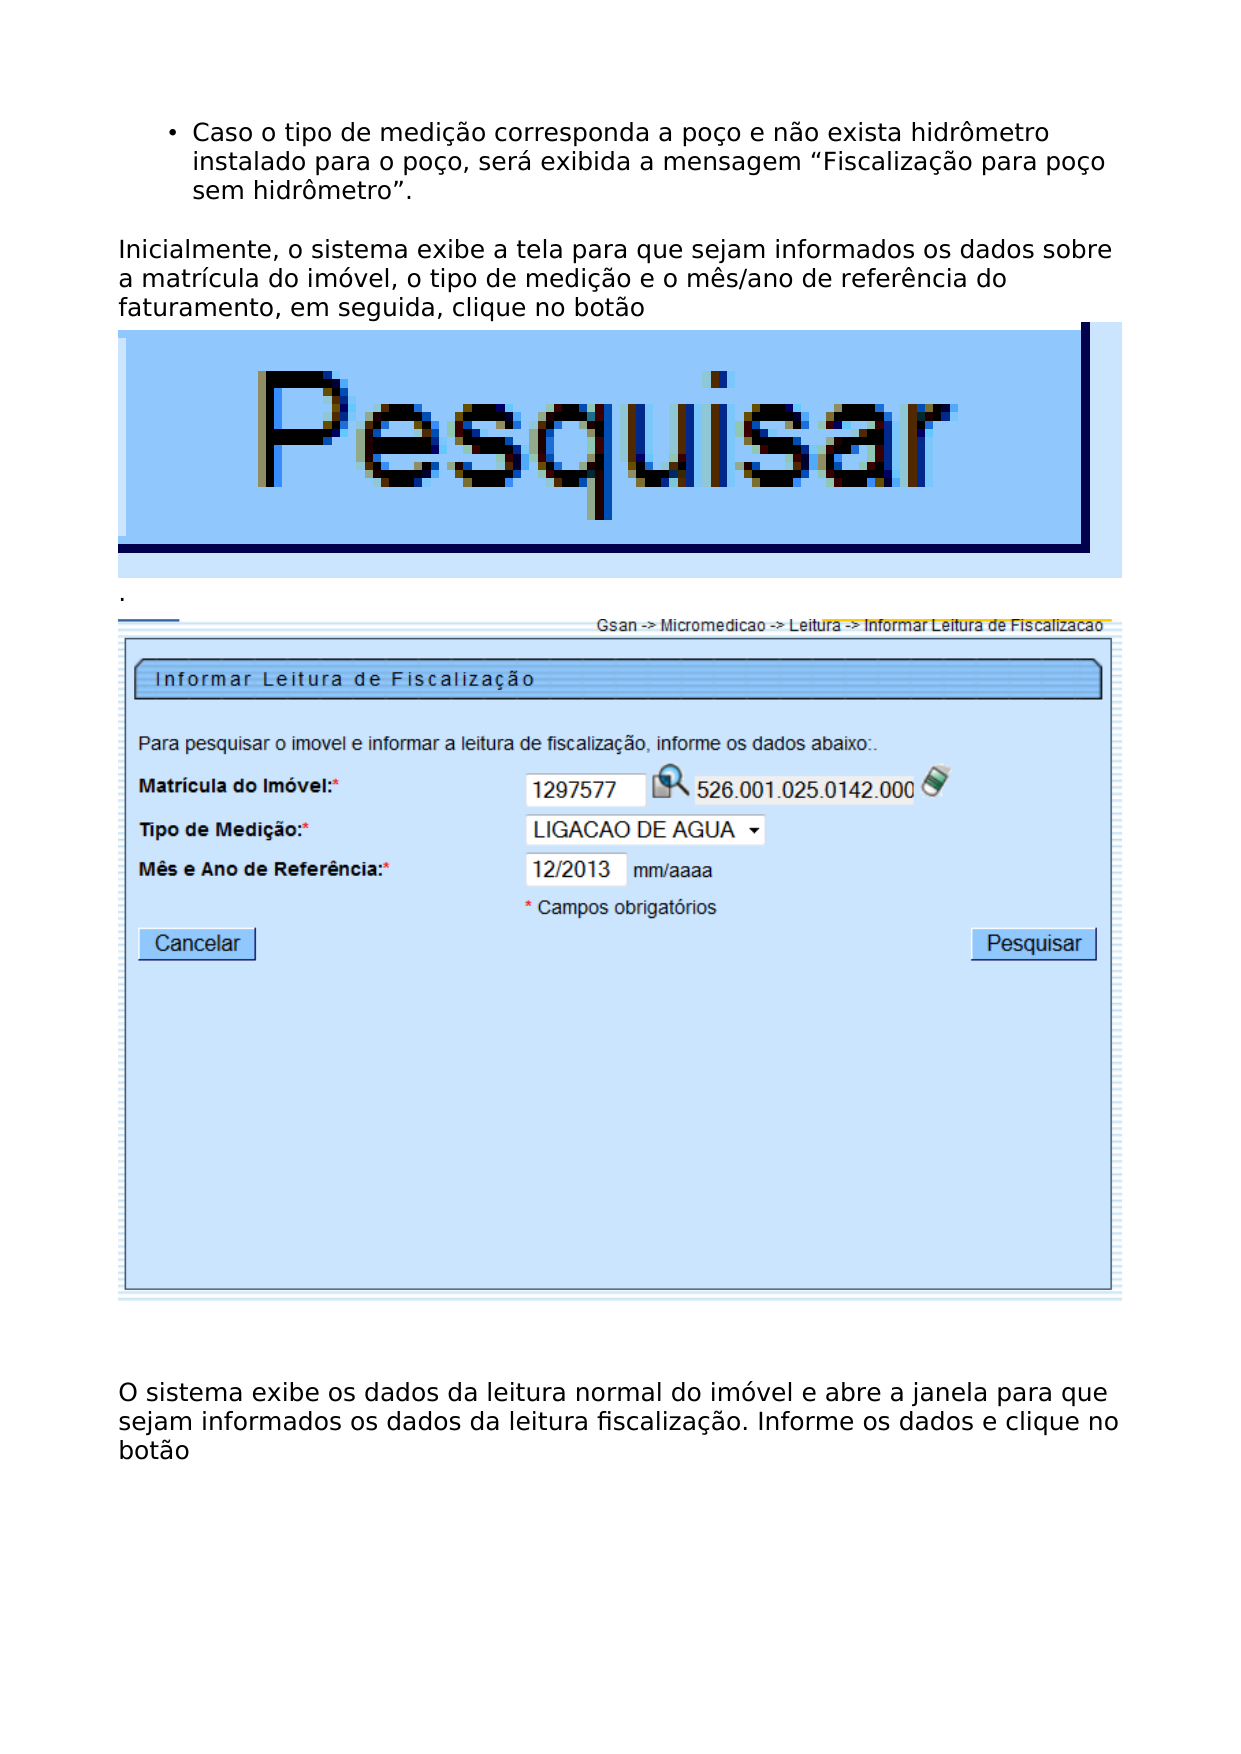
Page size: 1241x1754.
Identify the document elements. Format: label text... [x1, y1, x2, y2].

picture [118, 322, 1123, 578]
text Inicialmente, o sistema exibe a tela para que sejam informados os dados sobre a matrícula do imóvel, o tipo de medição e o mês/ano de referência do faturamento, em seguida, clique no botão [118, 235, 1122, 322]
text O sistema exibe os dados da leitura normal do imóvel e abre a janela para que sejam informados os dados da leitura fiscalização. Informe os dados e clique no botão [118, 1378, 1122, 1465]
list Caso o tipo de medição corresponda a poço e não exista hidrômetro instalado para o poço, será exibida a mensagem “Fiscalização para poço sem hidrômetro”. [177, 118, 1122, 206]
text . [118, 578, 1122, 607]
picture [118, 619, 1123, 1301]
